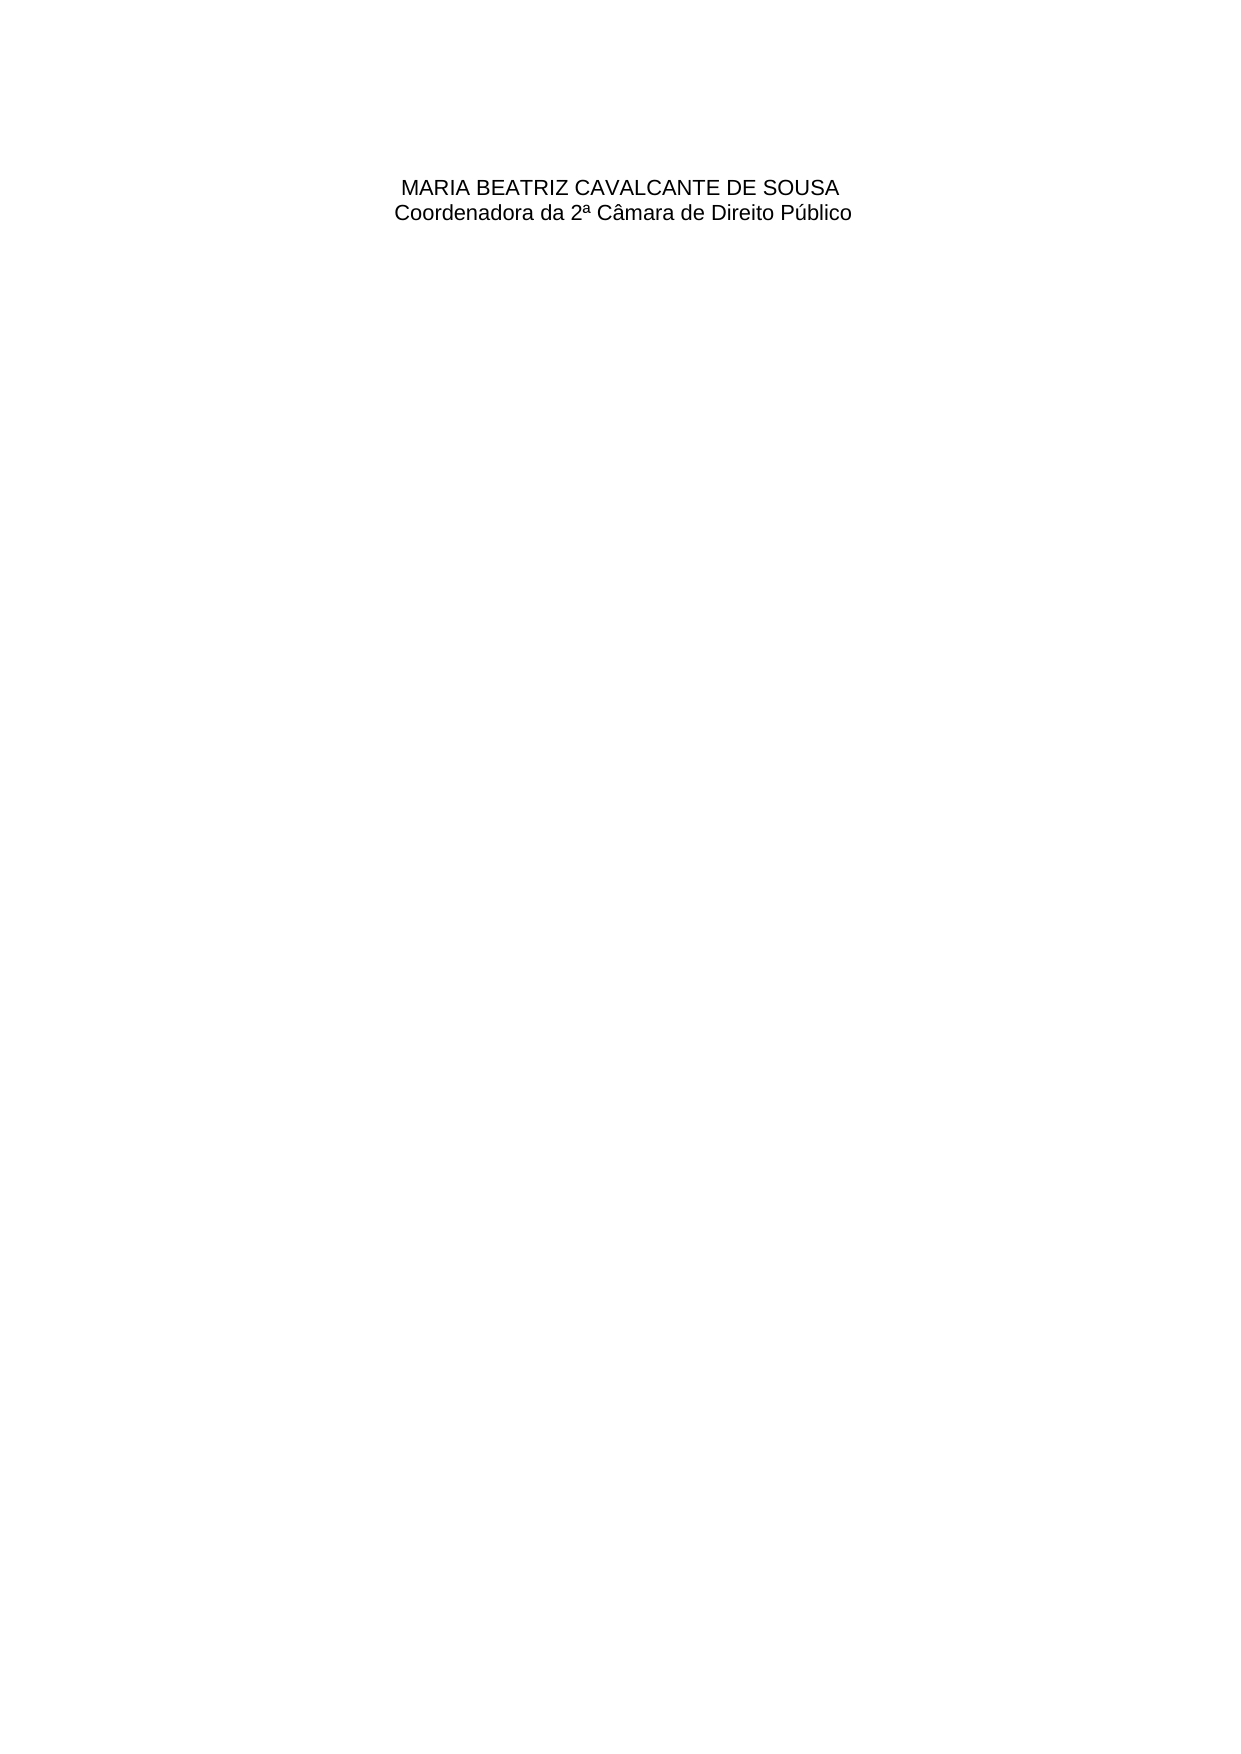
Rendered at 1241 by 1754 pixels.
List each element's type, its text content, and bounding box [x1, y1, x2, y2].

text MARIA BEATRIZ CAVALCANTE DE SOUSA [177, 175, 1063, 200]
text Coordenadora da 2ª Câmara de Direito Público [177, 200, 1063, 225]
